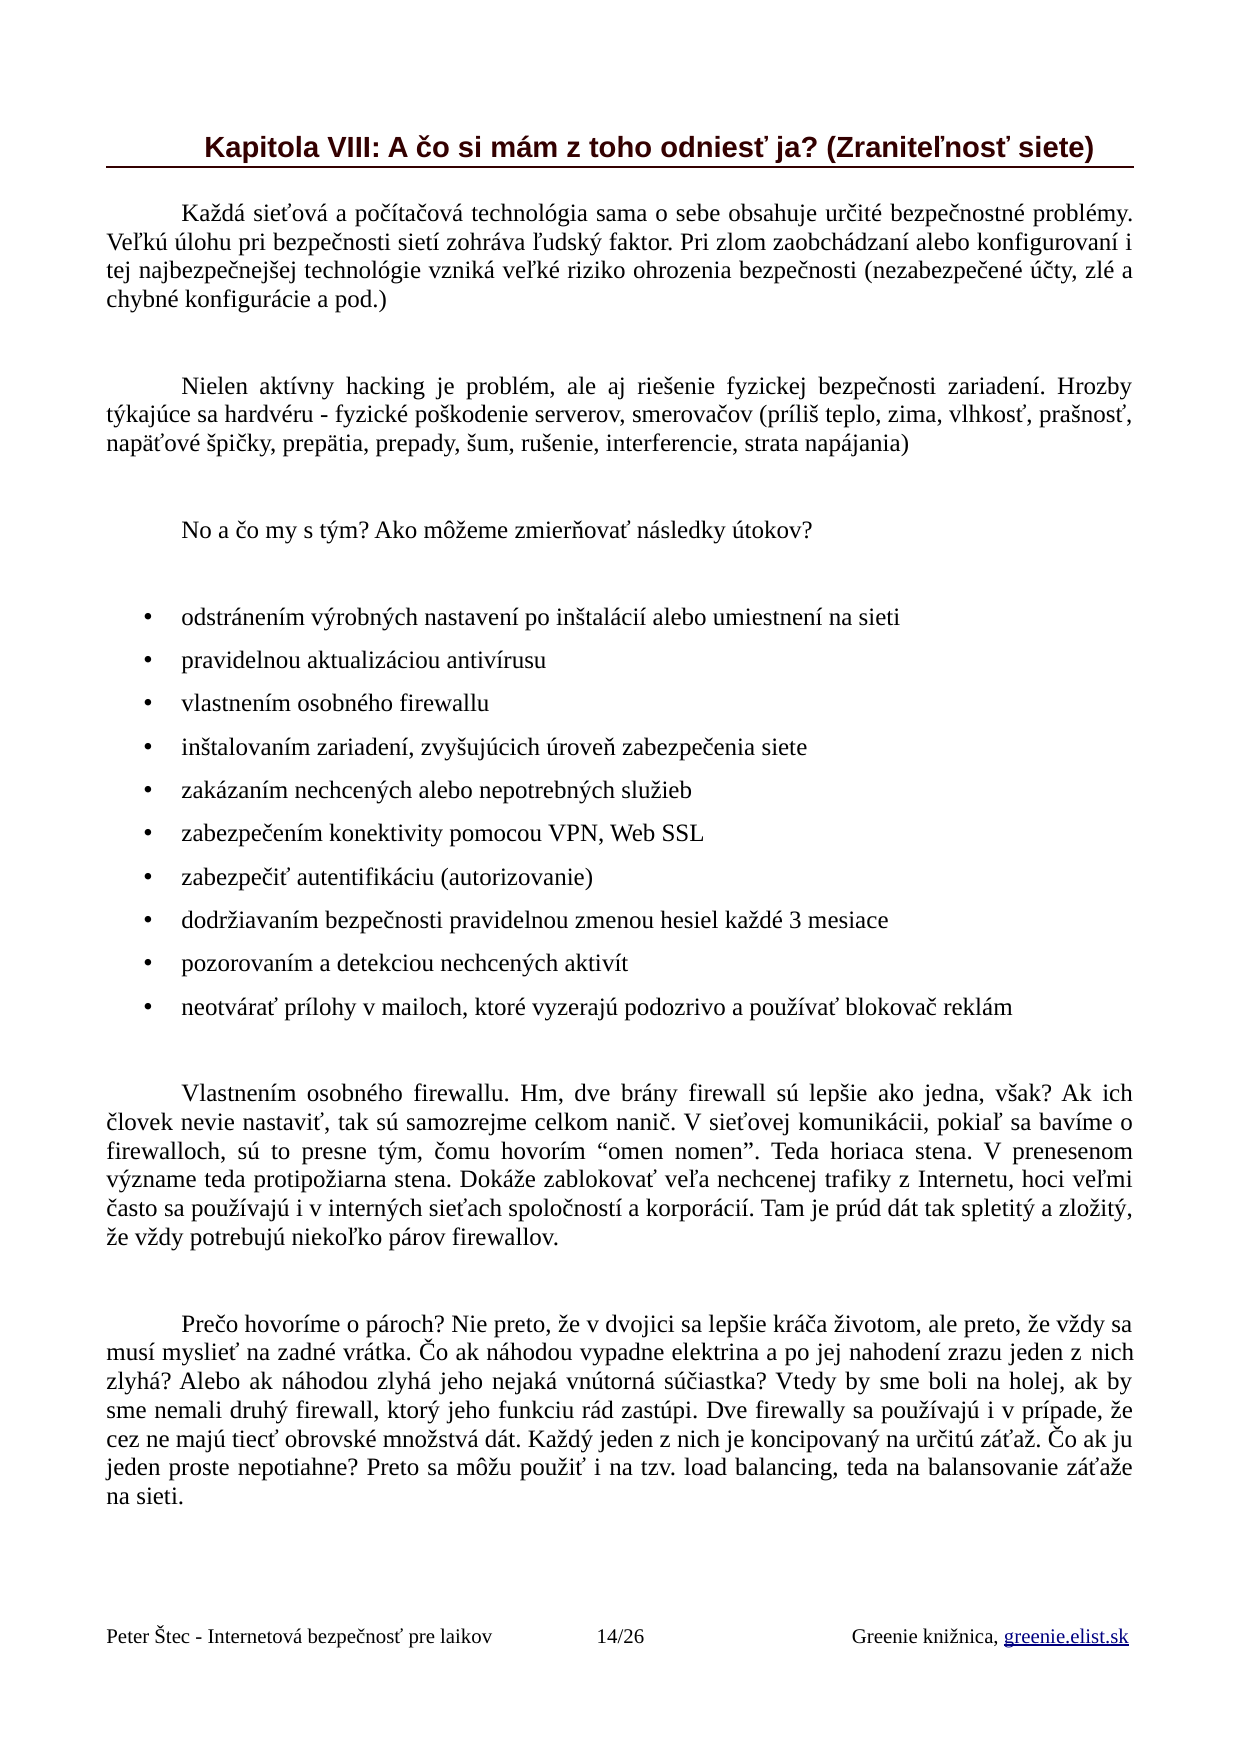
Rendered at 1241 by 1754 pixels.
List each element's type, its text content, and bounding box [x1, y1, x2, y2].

list dodržiavaním bezpečnosti pravidelnou zmenou hesiel každé 3 mesiace [144, 905, 1134, 934]
list pravidelnou aktualizáciou antivírusu [144, 645, 1134, 674]
text Nielen aktívny hacking je problém, ale aj riešenie fyzickej bezpečnosti zariadení. Hrozby týkajúce sa hardvéru - fyzické poškodenie serverov, smerovačov (príliš teplo, zima, vlhkosť, prašnosť, napäťové špičky, prepätia, prepady, šum, rušenie, interferencie, strata napájania) [106, 371, 1134, 457]
list inštalovaním zariadení, zvyšujúcich úroveň zabezpečenia siete [144, 732, 1134, 760]
list zakázaním nechcených alebo nepotrebných služieb [144, 775, 1134, 804]
text Každá sieťová a počítačová technológia sama o sebe obsahuje určité bezpečnostné problémy. Veľkú úlohu pri bezpečnosti sietí zohráva ľudský faktor. Pri zlom zaobchádzaní alebo konfigurovaní i tej najbezpečnejšej technológie vzniká veľké riziko ohrozenia bezpečnosti (nezabezpečené účty, zlé a chybné konfigurácie a pod.) [106, 198, 1134, 313]
list vlastnením osobného firewallu [144, 688, 1134, 717]
list odstránením výrobných nastavení po inštalácií alebo umiestnení na sieti [144, 602, 1134, 630]
list pozorovaním a detekciou nechcených aktivít [144, 948, 1134, 977]
text Vlastnením osobného firewallu. Hm, dve brány firewall sú lepšie ako jedna, však? Ak ich človek nevie nastaviť, tak sú samozrejme celkom nanič. V sieťovej komunikácii, pokiaľ sa bavíme o firewalloch, sú to presne tým, čomu hovorím “omen nomen”. Teda horiaca stena. V prenesenom význame teda protipožiarna stena. Dokáže zablokovať veľa nechcenej trafiky z Internetu, hoci veľmi často sa používajú i v interných sieťach spoločností a korporácií. Tam je prúd dát tak spletitý a zložitý, že vždy potrebujú niekoľko párov firewallov. [106, 1078, 1134, 1251]
list neotvárať prílohy v mailoch, ktoré vyzerajú podozrivo a používať blokovač reklám [144, 992, 1134, 1020]
text Prečo hovoríme o pároch? Nie preto, že v dvojici sa lepšie kráča životom, ale preto, že vždy sa musí myslieť na zadné vrátka. Čo ak náhodou vypadne elektrina a po jej nahodení zrazu jeden z nich zlyhá? Alebo ak náhodou zlyhá jeho nejaká vnútorná súčiastka? Vtedy by sme boli na holej, ak by sme nemali druhý firewall, ktorý jeho funkciu rád zastúpi. Dve firewally sa používajú i v prípade, že cez ne majú tiecť obrovské množstvá dát. Každý jeden z nich je koncipovaný na určitú záťaž. Čo ak ju jeden proste nepotiahne? Preto sa môžu použiť i na tzv. load balancing, teda na balansovanie záťaže na sieti. [106, 1309, 1134, 1510]
list zabezpečením konektivity pomocou VPN, Web SSL [144, 818, 1134, 847]
subtitle Kapitola VIII: A čo si mám z toho odniesť ja? (Zraniteľnosť siete) [106, 127, 1134, 166]
list zabezpečiť autentifikáciu (autorizovanie) [144, 862, 1134, 890]
text No a čo my s tým? Ako môžeme zmierňovať následky útokov? [106, 515, 1134, 544]
